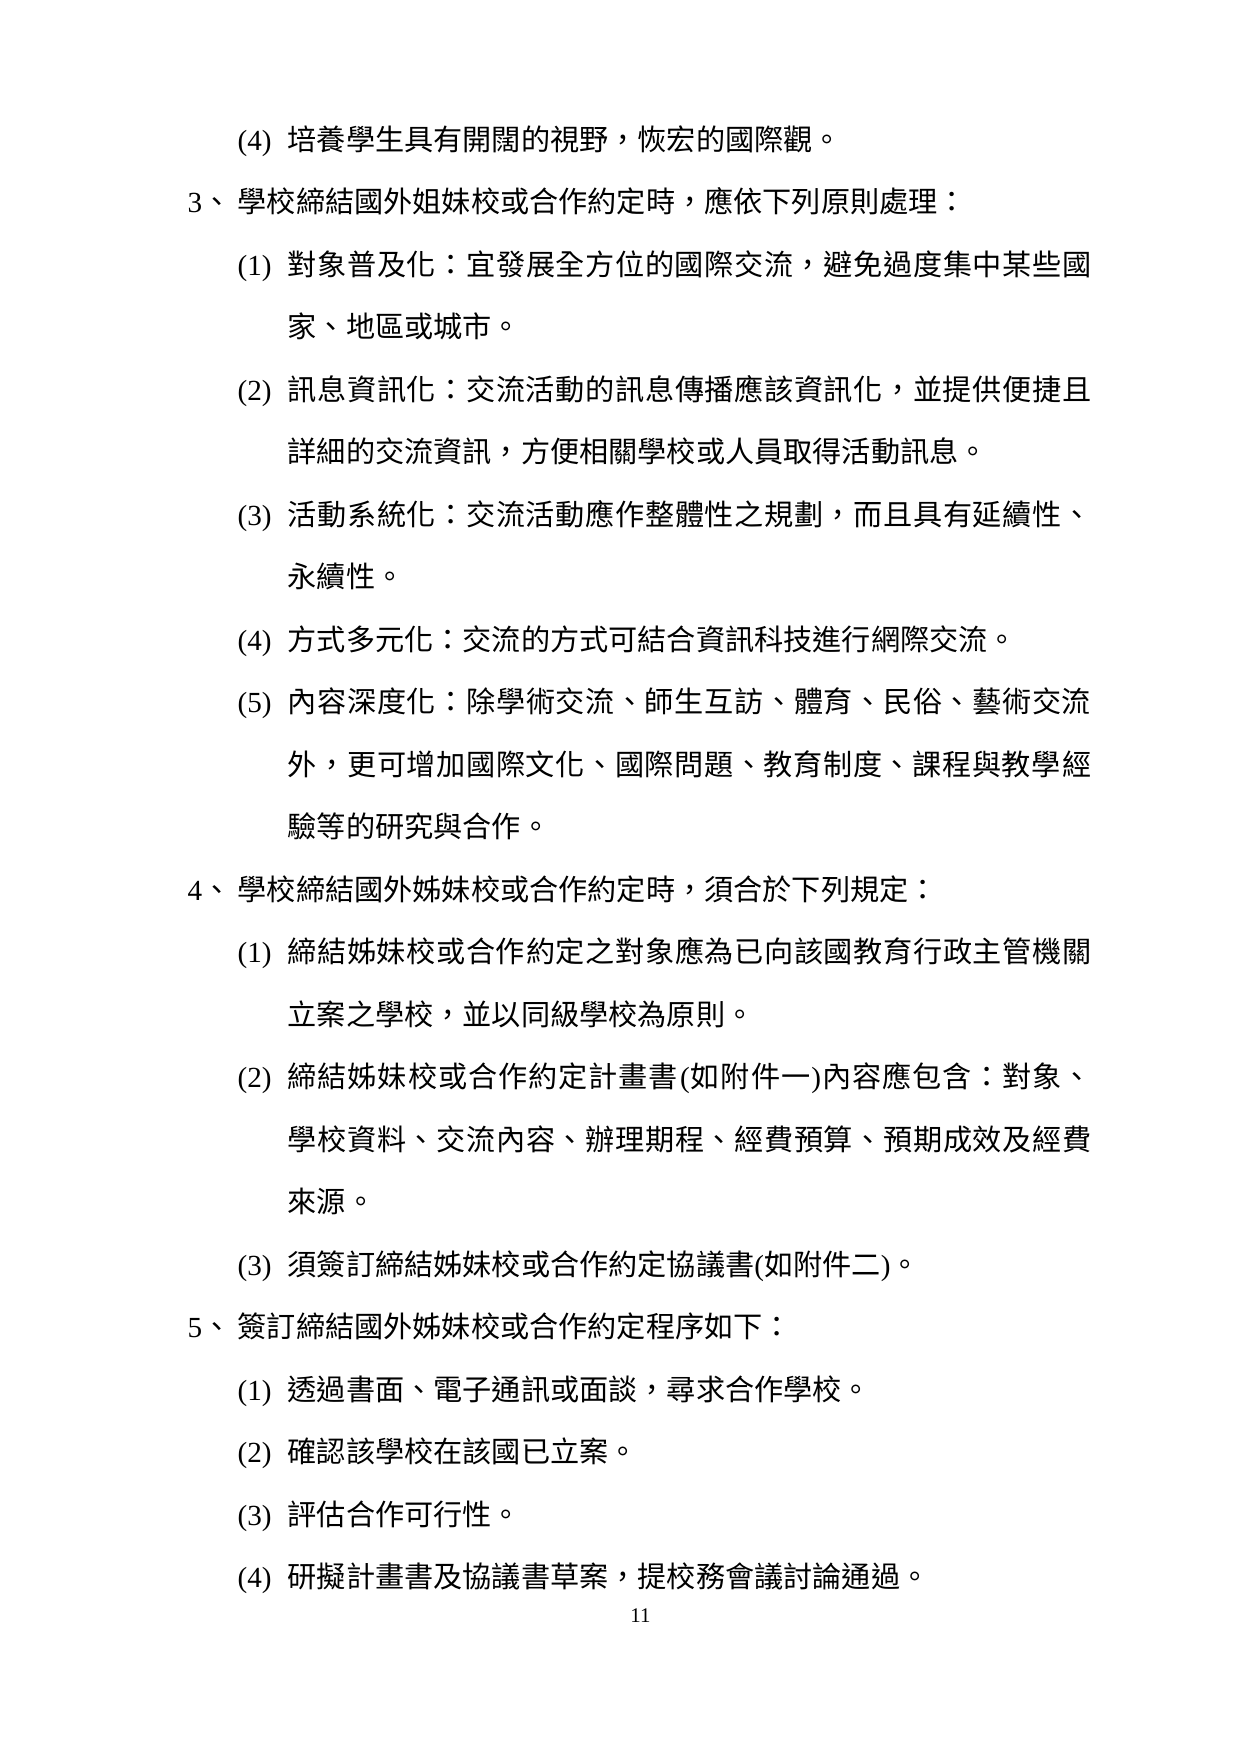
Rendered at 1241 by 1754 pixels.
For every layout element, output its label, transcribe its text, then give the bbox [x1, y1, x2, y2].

list 確認該學校在該國已立案。 [237, 1408, 1093, 1471]
list 評估合作可行性。 [237, 1471, 1093, 1533]
list 締結姊妹校或合作約定之對象應為已向該國教育行政主管機關立案之學校，並以同級學校為原則。 [237, 908, 1093, 1033]
list 透過書面、電子通訊或面談，尋求合作學校。 [237, 1346, 1093, 1408]
list 內容深度化：除學術交流、師生互訪、體育、民俗、藝術交流外，更可增加國際文化、國際問題、教育制度、課程與教學經驗等的研究與合作。 [237, 658, 1093, 846]
list 簽訂締結國外姊妹校或合作約定程序如下： [187, 1283, 1093, 1346]
list 活動系統化：交流活動應作整體性之規劃，而且具有延續性、永續性。 [237, 471, 1093, 596]
list 訊息資訊化：交流活動的訊息傳播應該資訊化，並提供便捷且詳細的交流資訊，方便相關學校或人員取得活動訊息。 [237, 346, 1093, 471]
list 對象普及化：宜發展全方位的國際交流，避免過度集中某些國家、地區或城市。 [237, 221, 1093, 346]
list 締結姊妹校或合作約定計畫書(如附件一)內容應包含：對象、學校資料、交流內容、辦理期程、經費預算、預期成效及經費來源。 [237, 1033, 1093, 1221]
list 培養學生具有開闊的視野，恢宏的國際觀。 [237, 96, 1093, 158]
list 須簽訂締結姊妹校或合作約定協議書(如附件二)。 [237, 1221, 1093, 1283]
list 學校締結國外姊妹校或合作約定時，須合於下列規定： [187, 846, 1093, 908]
list 學校締結國外姐妹校或合作約定時，應依下列原則處理： [187, 158, 1093, 221]
list 方式多元化：交流的方式可結合資訊科技進行網際交流。 [237, 596, 1093, 658]
list 研擬計畫書及協議書草案，提校務會議討論通過。 [237, 1533, 1093, 1596]
